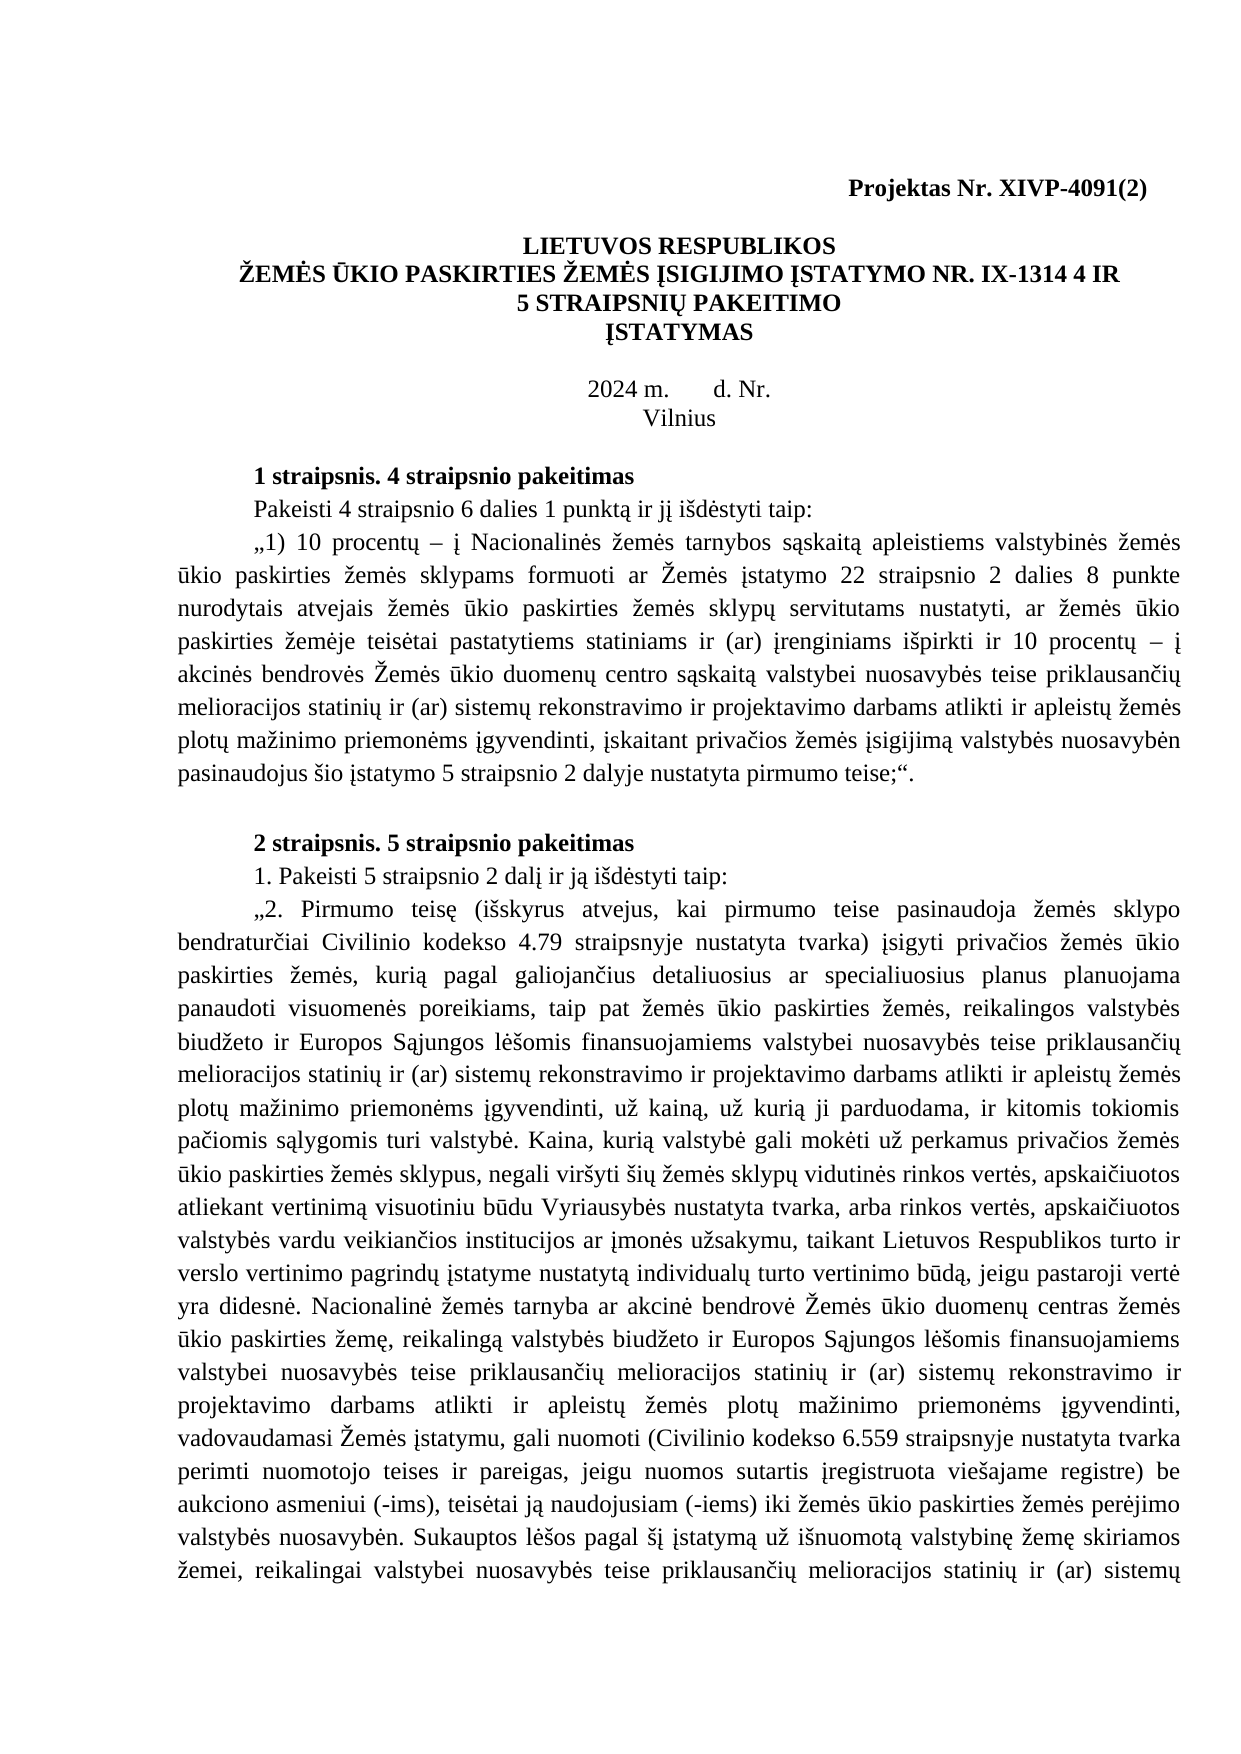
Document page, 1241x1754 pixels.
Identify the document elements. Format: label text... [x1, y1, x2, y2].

text 2024 m. d. Nr. [177, 374, 1181, 403]
text Vilnius [177, 403, 1181, 432]
text Projektas Nr. XIVP-4091(2) [717, 173, 1181, 202]
text Pakeisti 4 straipsnio 6 dalies 1 punktą ir jį išdėstyti taip: [177, 494, 1181, 522]
text „1) 10 procentų – į Nacionalinės žemės tarnybos sąskaitą apleistiems valstybinės žemės ūkio paskirties žemės sklypams formuoti ar Žemės įstatymo 22 straipsnio 2 dalies 8 punkte nurodytais atvejais žemės ūkio paskirties žemės sklypų servitutams nustatyti, ar žemės ūkio paskirties žemėje teisėtai pastatytiems statiniams ir (ar) įrenginiams išpirkti ir 10 procentų – į akcinės bendrovės Žemės ūkio duomenų centro sąskaitą valstybei nuosavybės teise priklausančių melioracijos statinių ir (ar) sistemų rekonstravimo ir projektavimo darbams atlikti ir apleistų žemės plotų mažinimo priemonėms įgyvendinti, įskaitant privačios žemės įsigijimą valstybės nuosavybėn pasinaudojus šio įstatymo 5 straipsnio 2 dalyje nustatyta pirmumo teise;“. [177, 527, 1181, 787]
text 1 straipsnis. 4 straipsnio pakeitimas [177, 461, 1181, 489]
text 2 straipsnis. 5 straipsnio pakeitimas [177, 828, 1181, 857]
text ŽEMĖS ŪKIO PASKIRTIES ŽEMĖS ĮSIGIJIMO ĮSTATYMO NR. IX-1314 4 IR 5 STRAIPSNIŲ PAKEITIMO [177, 259, 1181, 317]
text LIETUVOS RESPUBLIKOS [177, 231, 1181, 259]
text ĮSTATYMAS [177, 317, 1181, 346]
text „2. Pirmumo teisę (išskyrus atvejus, kai pirmumo teise pasinaudoja žemės sklypo bendraturčiai Civilinio kodekso 4.79 straipsnyje nustatyta tvarka) įsigyti privačios žemės ūkio paskirties žemės, kurią pagal galiojančius detaliuosius ar specialiuosius planus planuojama panaudoti visuomenės poreikiams, taip pat žemės ūkio paskirties žemės, reikalingos valstybės biudžeto ir Europos Sąjungos lėšomis finansuojamiems valstybei nuosavybės teise priklausančių melioracijos statinių ir (ar) sistemų rekonstravimo ir projektavimo darbams atlikti ir apleistų žemės plotų mažinimo priemonėms įgyvendinti, už kainą, už kurią ji parduodama, ir kitomis tokiomis pačiomis sąlygomis turi valstybė. Kaina, kurią valstybė gali mokėti už perkamus privačios žemės ūkio paskirties žemės sklypus, negali viršyti šių žemės sklypų vidutinės rinkos vertės, apskaičiuotos atliekant vertinimą visuotiniu būdu Vyriausybės nustatyta tvarka, arba rinkos vertės, apskaičiuotos valstybės vardu veikiančios institucijos ar įmonės užsakymu, taikant Lietuvos Respublikos turto ir verslo vertinimo pagrindų įstatyme nustatytą individualų turto vertinimo būdą, jeigu pastaroji vertė yra didesnė. Nacionalinė žemės tarnyba ar akcinė bendrovė Žemės ūkio duomenų centras žemės ūkio paskirties žemę, reikalingą valstybės biudžeto ir Europos Sąjungos lėšomis finansuojamiems valstybei nuosavybės teise priklausančių melioracijos statinių ir (ar) sistemų rekonstravimo ir projektavimo darbams atlikti ir apleistų žemės plotų mažinimo priemonėms įgyvendinti, vadovaudamasi Žemės įstatymu, gali nuomoti (Civilinio kodekso 6.559 straipsnyje nustatyta tvarka perimti nuomotojo teises ir pareigas, jeigu nuomos sutartis įregistruota viešajame registre) be aukciono asmeniui (-ims), teisėtai ją naudojusiam (-iems) iki žemės ūkio paskirties žemės perėjimo valstybės nuosavybėn. Sukauptos lėšos pagal šį įstatymą už išnuomotą valstybinę žemę skiriamos žemei, reikalingai valstybei nuosavybės teise priklausančių melioracijos statinių ir (ar) sistemų [177, 894, 1181, 1584]
text 1. Pakeisti 5 straipsnio 2 dalį ir ją išdėstyti taip: [177, 861, 1181, 890]
